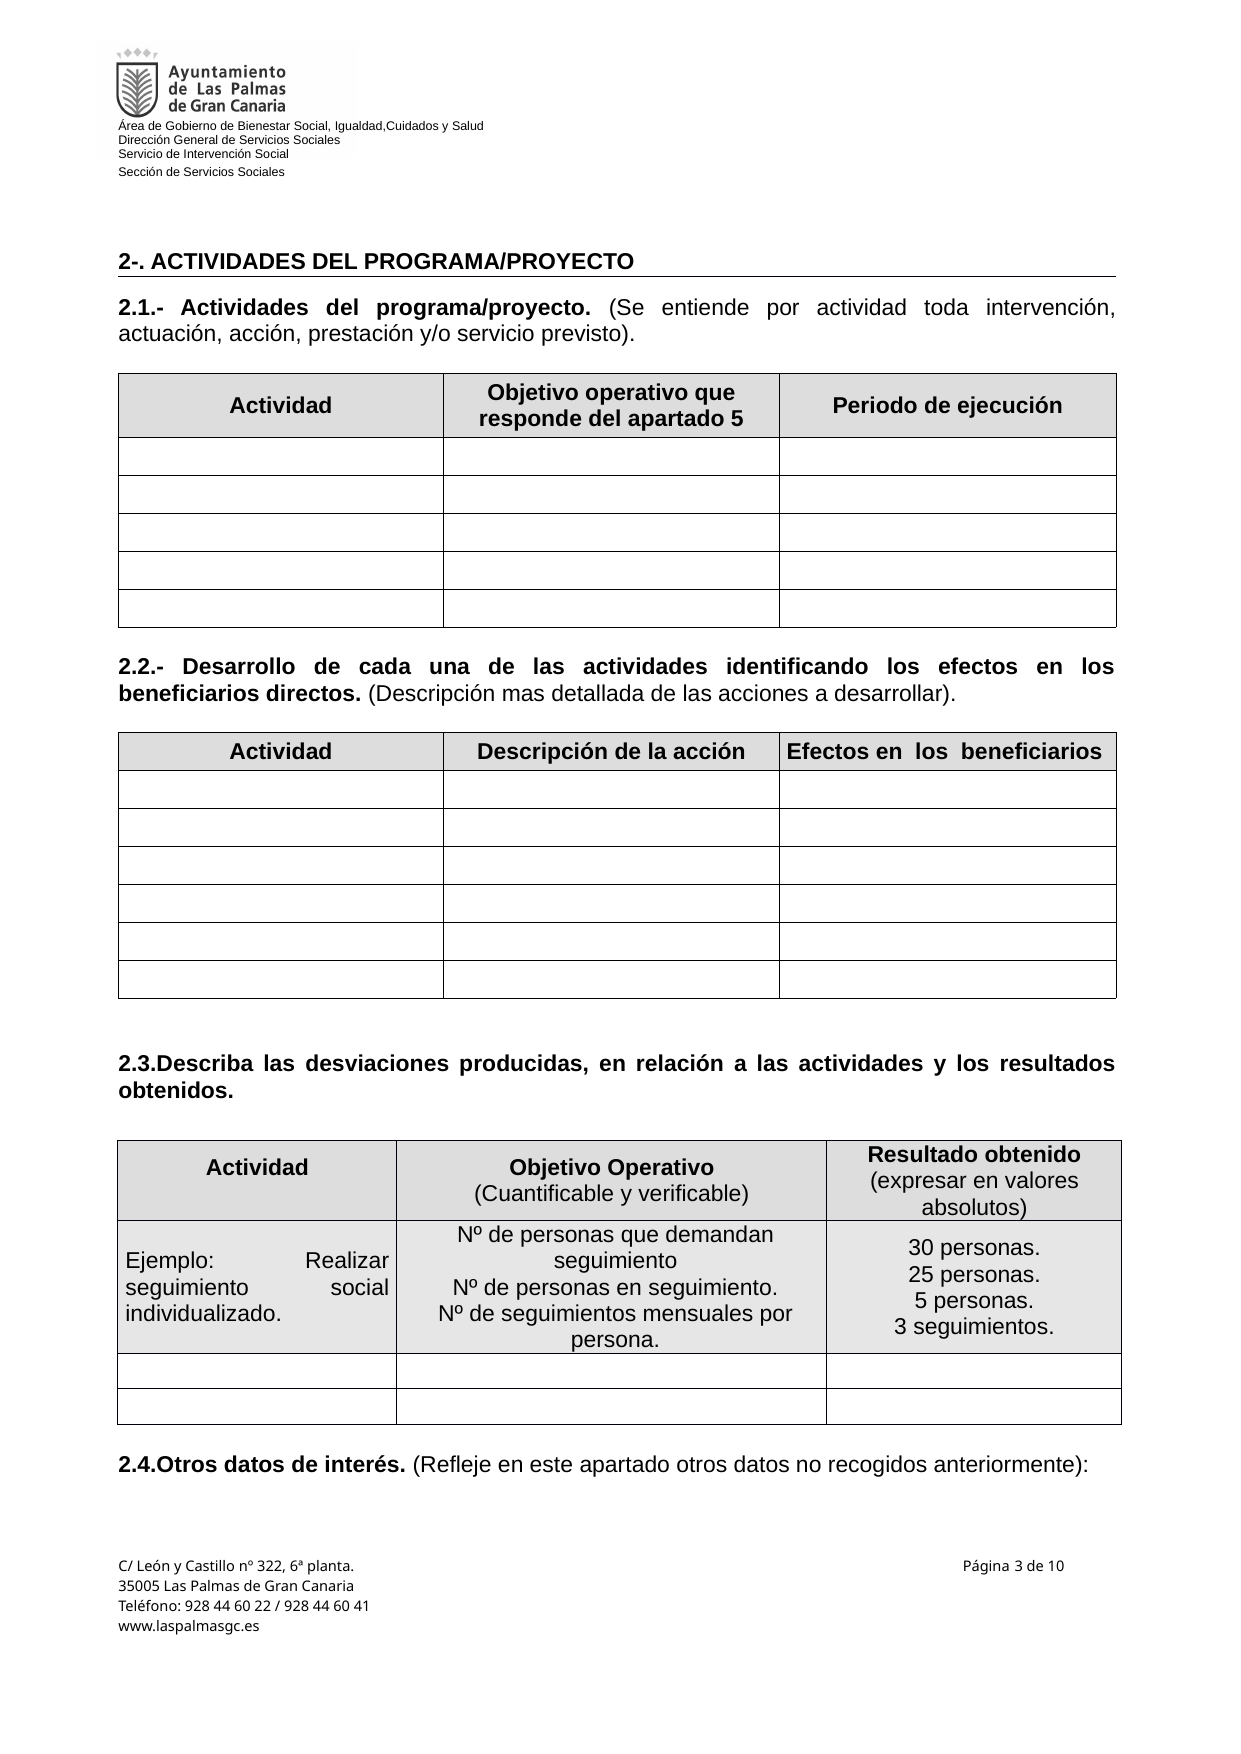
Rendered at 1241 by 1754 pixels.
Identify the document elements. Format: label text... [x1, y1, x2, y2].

table_cell [444, 847, 779, 884]
table_cell [827, 1389, 1121, 1424]
table_cell [444, 476, 779, 513]
table_cell [444, 771, 779, 808]
table_cell [444, 961, 779, 998]
table_cell [118, 1354, 396, 1388]
table_cell [397, 1389, 826, 1424]
table_header Actividad [119, 733, 443, 770]
table_cell [119, 438, 443, 475]
table_cell [780, 885, 1116, 922]
table_cell [780, 809, 1116, 846]
table_cell 30 personas. 25 personas. 5 personas. 3 seguimientos. [827, 1221, 1121, 1353]
table_header Actividad [118, 1141, 396, 1220]
text 2.4.Otros datos de interés. (Refleje en este apartado otros datos no recogidos anteriormente): [118, 1451, 1116, 1477]
table_header Actividad [119, 374, 443, 437]
table_cell [780, 514, 1116, 551]
table_cell [780, 476, 1116, 513]
table_header Efectos en los beneficiarios [780, 733, 1116, 770]
table_cell [119, 923, 443, 960]
table_cell [780, 590, 1116, 627]
table_cell [119, 961, 443, 998]
table_cell [444, 885, 779, 922]
picture [95, 42, 358, 158]
table_cell [780, 771, 1116, 808]
text 2.1.- Actividades del programa/proyecto. (Se entiende por actividad toda intervención, actuación, acción, prestación y/o servicio previsto). [118, 294, 1116, 346]
table_cell [444, 590, 779, 627]
text 2.2.- Desarrollo de cada una de las actividades identificando los efectos en los beneficiarios directos. (Descripción mas detallada de las acciones a desarrollar). [118, 653, 1116, 706]
table_cell [444, 438, 779, 475]
table_cell [444, 923, 779, 960]
table_cell [780, 923, 1116, 960]
table_header Objetivo operativo que responde del apartado 5 [444, 374, 779, 437]
table_cell [119, 847, 443, 884]
table_cell [119, 885, 443, 922]
table_cell [444, 809, 779, 846]
table_cell [780, 552, 1116, 589]
table_cell [827, 1354, 1121, 1388]
table_header Objetivo Operativo (Cuantificable y verificable) [397, 1141, 826, 1220]
text 2.3.Describa las desviaciones producidas, en relación a las actividades y los resultados obtenidos. [118, 1050, 1116, 1103]
table_cell [444, 514, 779, 551]
table_cell [444, 552, 779, 589]
table_cell [119, 590, 443, 627]
table_cell [397, 1354, 826, 1388]
table_cell [119, 514, 443, 551]
table_cell [119, 476, 443, 513]
table_cell [119, 771, 443, 808]
table_cell [119, 809, 443, 846]
table_cell Ejemplo: Realizar seguimiento social individualizado. [118, 1221, 396, 1353]
table_header Descripción de la acción [444, 733, 779, 770]
table_cell [780, 847, 1116, 884]
table_cell Nº de personas que demandan seguimiento Nº de personas en seguimiento. Nº de seguimientos mensuales por persona. [397, 1221, 826, 1353]
table_cell [118, 1389, 396, 1424]
text 2-. ACTIVIDADES DEL PROGRAMA/PROYECTO [118, 248, 1116, 276]
table_header Periodo de ejecución [780, 374, 1116, 437]
table_cell [780, 438, 1116, 475]
table_header Resultado obtenido (expresar en valores absolutos) [827, 1141, 1121, 1220]
table_cell [780, 961, 1116, 998]
table_cell [119, 552, 443, 589]
